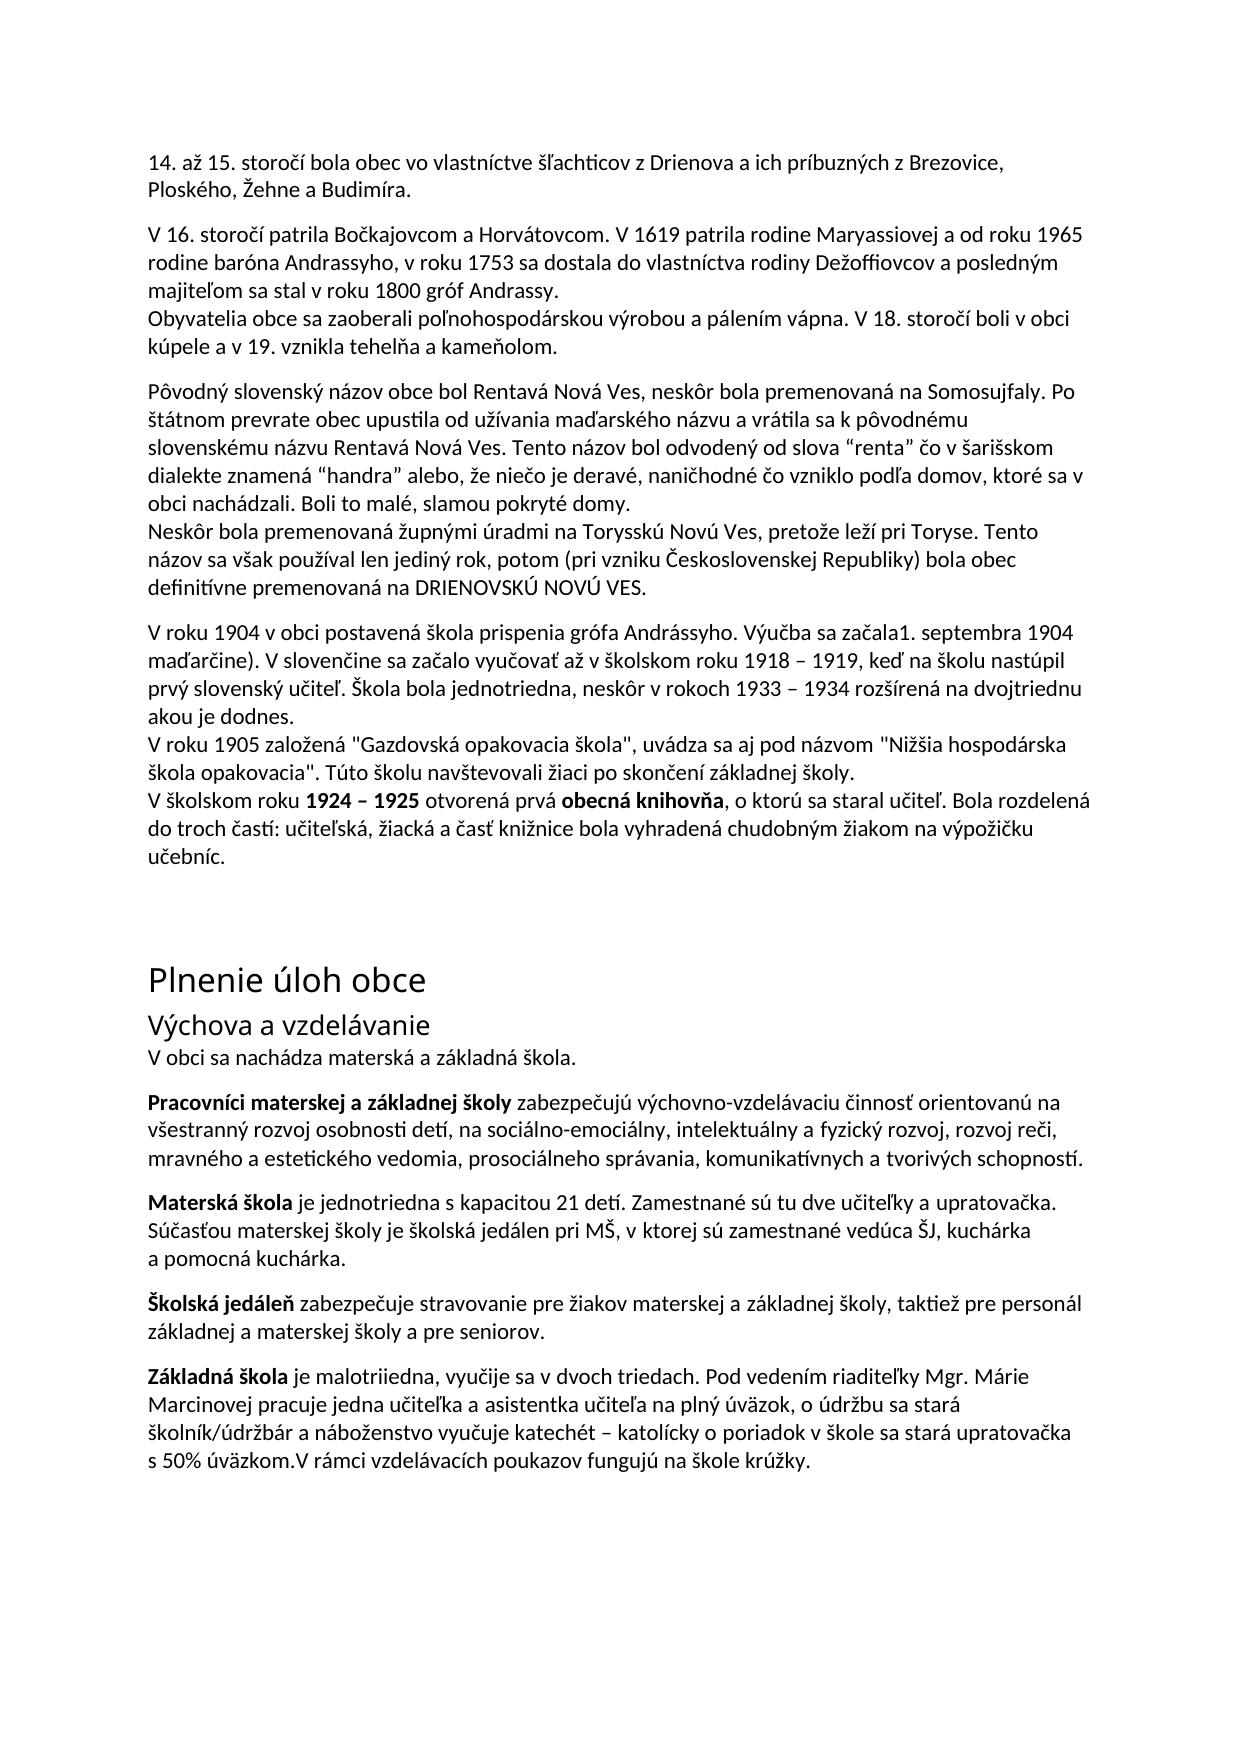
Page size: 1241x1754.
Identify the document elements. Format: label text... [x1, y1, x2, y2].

text V roku 1904 v obci postavená škola prispenia grófa Andrássyho. Výučba sa začala1. septembra 1904 maďarčine). V slovenčine sa začalo vyučovať až v školskom roku 1918 – 1919, keď na školu nastúpil prvý slovenský učiteľ. Škola bola jednotriedna, neskôr v rokoch 1933 – 1934 rozšírená na dvojtriednu akou je dodnes. V roku 1905 založená "Gazdovská opakovacia škola", uvádza sa aj pod názvom "Nižšia hospodárska škola opakovacia". Túto školu navštevovali žiaci po skončení základnej školy. V školskom roku 1924 – 1925 otvorená prvá obecná knihovňa, o ktorú sa staral učiteľ. Bola rozdelená do troch častí: učiteľská, žiacká a časť knižnice bola vyhradená chudobným žiakom na výpožičku učebníc. [148, 618, 1093, 870]
text 14. až 15. storočí bola obec vo vlastníctve šľachticov z Drienova a ich príbuzných z Brezovice, Ploského, Žehne a Budimíra. [148, 148, 1093, 204]
text Pracovníci materskej a základnej školy zabezpečujú výchovno-vzdelávaciu činnosť orientovanú na všestranný rozvoj osobnosti detí, na sociálno-emociálny, intelektuálny a fyzický rozvoj, rozvoj reči, mravného a estetického vedomia, prosociálneho správania, komunikatívnych a tvorivých schopností. [148, 1088, 1093, 1172]
text Pôvodný slovenský názov obce bol Rentavá Nová Ves, neskôr bola premenovaná na Somosujfaly. Po štátnom prevrate obec upustila od užívania maďarského názvu a vrátila sa k pôvodnému slovenskému názvu Rentavá Nová Ves. Tento názov bol odvodený od slova “renta” čo v šarišskom dialekte znamená “handra” alebo, že niečo je deravé, naničhodné čo vzniklo podľa domov, ktoré sa v obci nachádzali. Boli to malé, slamou pokryté domy. Neskôr bola premenovaná župnými úradmi na Torysskú Novú Ves, pretože leží pri Toryse. Tento názov sa však používal len jediný rok, potom (pri vzniku Československej Republiky) bola obec definitívne premenovaná na DRIENOVSKÚ NOVÚ VES. [148, 377, 1093, 601]
text Školská jedáleň zabezpečuje stravovanie pre žiakov materskej a základnej školy, taktiež pre personál základnej a materskej školy a pre seniorov. [148, 1289, 1093, 1345]
text Materská škola je jednotriedna s kapacitou 21 detí. Zamestnané sú tu dve učiteľky a upratovačka. Súčasťou materskej školy je školská jedálen pri MŠ, v ktorej sú zamestnané vedúca ŠJ, kuchárka a pomocná kuchárka. [148, 1188, 1093, 1272]
text V obci sa nachádza materská a základná škola. [148, 1043, 1093, 1071]
subtitle Výchova a vzdelávanie [148, 1006, 1093, 1043]
text Základná škola je malotriiedna, vyučije sa v dvoch triedach. Pod vedením riaditeľky Mgr. Márie Marcinovej pracuje jedna učiteľka a asistentka učiteľa na plný úväzok, o údržbu sa stará školník/údržbár a náboženstvo vyučuje katechét – katolícky o poriadok v škole sa stará upratovačka s 50% úväzkom.V rámci vzdelávacích poukazov fungujú na škole krúžky. [148, 1362, 1093, 1474]
text V 16. storočí patrila Bočkajovcom a Horvátovcom. V 1619 patrila rodine Maryassiovej a od roku 1965 rodine baróna Andrassyho, v roku 1753 sa dostala do vlastníctva rodiny Dežoffiovcov a posledným majiteľom sa stal v roku 1800 gróf Andrassy. Obyvatelia obce sa zaoberali poľnohospodárskou výrobou a pálením vápna. V 18. storočí boli v obci kúpele a v 19. vznikla tehelňa a kameňolom. [148, 220, 1093, 360]
subtitle Plnenie úloh obce [148, 956, 1093, 1002]
